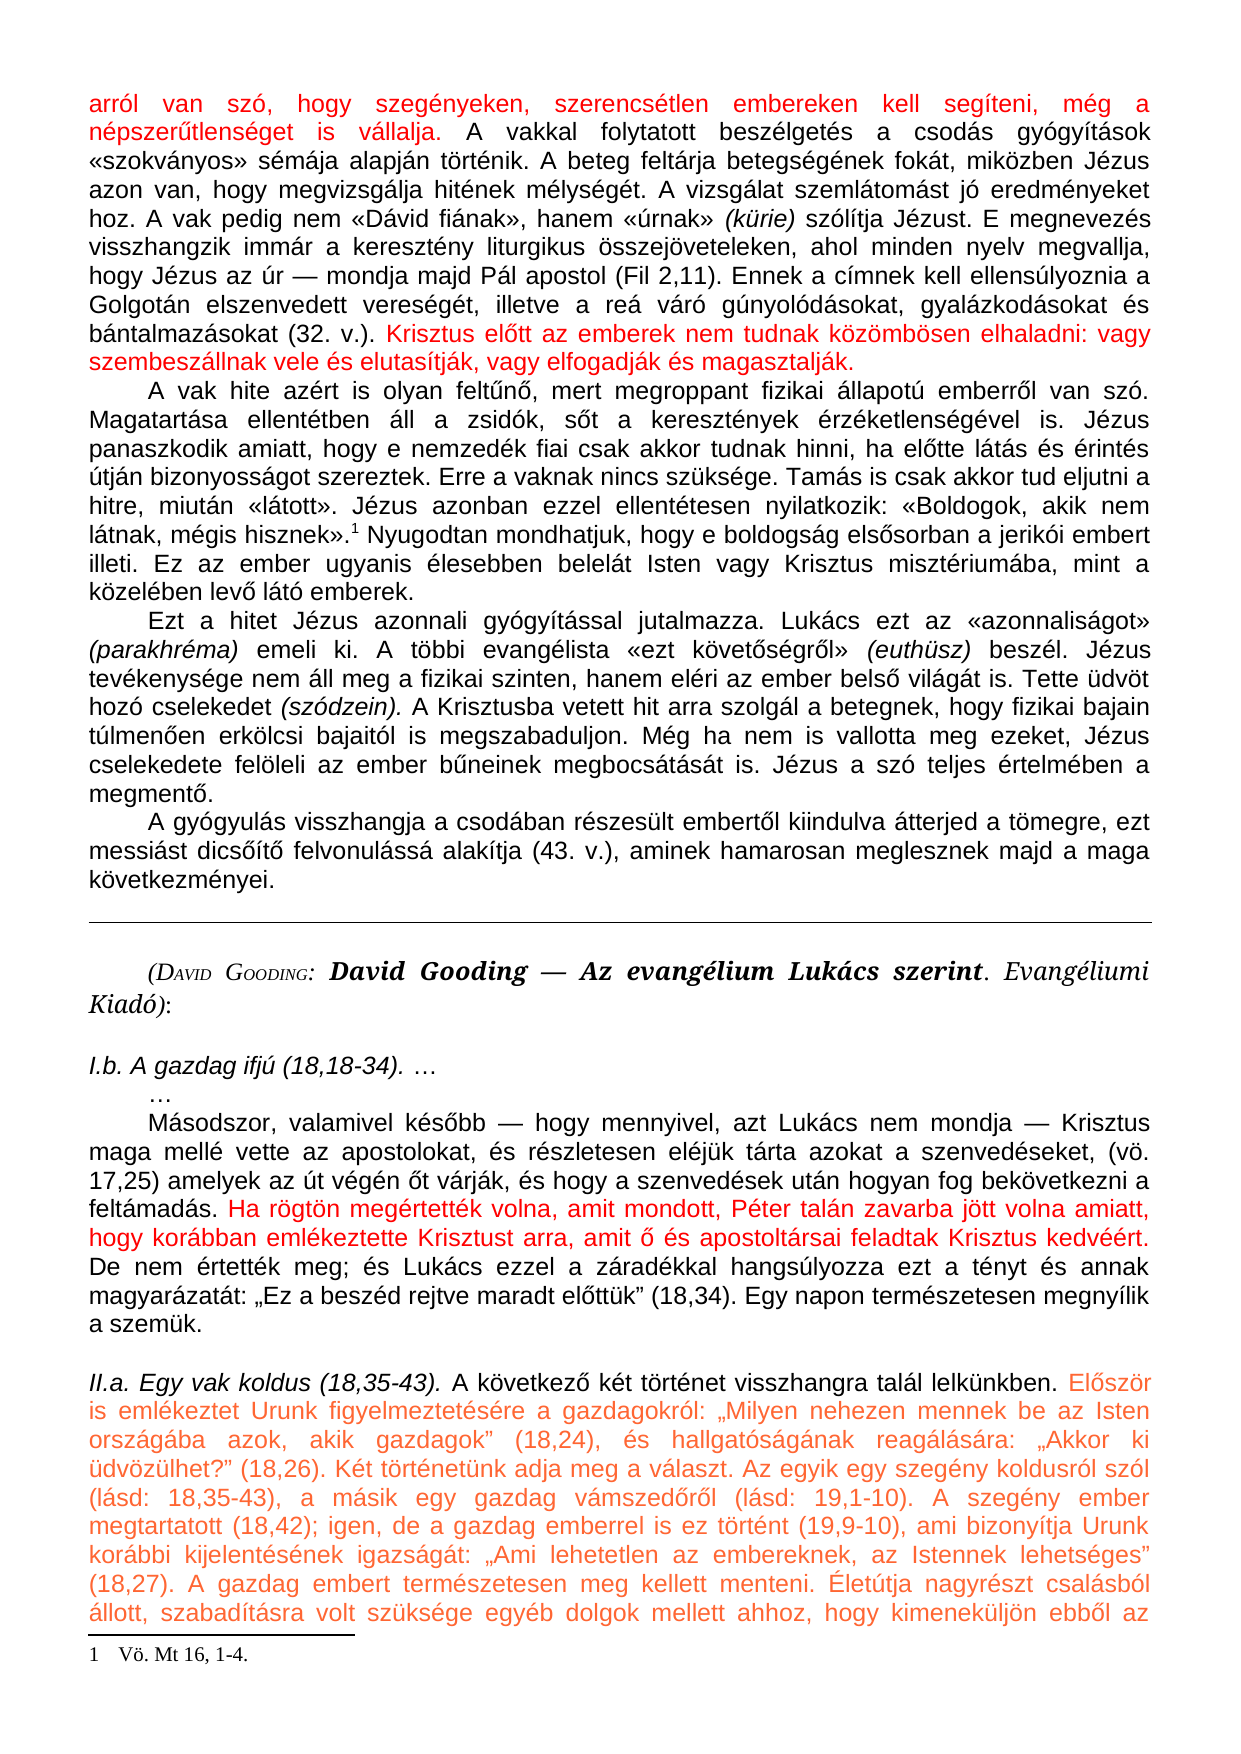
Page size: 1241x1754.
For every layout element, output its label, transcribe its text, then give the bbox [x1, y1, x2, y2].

text (David Gooding: David Gooding — Az evangélium Lukács szerint. Evangéliumi Kiadó): [88, 953, 1152, 1021]
text Másodszor, valamivel később — hogy mennyivel, azt Lukács nem mondja — Krisztus maga mellé vette az apostolokat, és részletesen eléjük tárta azokat a szenvedéseket, (vö. 17,25) amelyek az út végén őt várják, és hogy a szenvedések után hogyan fog bekövetkezni a feltámadás. Ha rögtön megértették volna, amit mondott, Péter talán zavarba jött volna amiatt, hogy korábban emlékeztette Krisztust arra, amit ő és apostoltársai feladtak Krisztus kedvéért. De nem értették meg; és Lukács ezzel a záradékkal hangsúlyozza ezt a tényt és annak magyarázatát: „Ez a beszéd rejtve maradt előttük” (18,34). Egy napon természetesen megnyílik a szemük. [88, 1108, 1152, 1338]
text II.a. Egy vak koldus (18,35-43). A következő két történet visszhangra talál lelkünkben. Először is emlékeztet Urunk figyelmeztetésére a gazdagokról: „Milyen nehezen mennek be az Isten országába azok, akik gazdagok” (18,24), és hallgatóságának reagálására: „Akkor ki üdvözülhet?” (18,26). Két történetünk adja meg a választ. Az egyik egy szegény koldusról szól (lásd: 18,35-43), a másik egy gazdag vámszedőről (lásd: 19,1-10). A szegény ember megtartatott (18,42); igen, de a gazdag emberrel is ez történt (19,9-10), ami bizonyítja Urunk korábbi kijelentésének igazságát: „Ami lehetetlen az embereknek, az Istennek lehetséges” (18,27). A gazdag embert természetesen meg kellett menteni. Életútja nagyrészt csalásból állott, szabadításra volt szüksége egyéb dolgok mellett ahhoz, hogy kimeneküljön ebből az [88, 1368, 1152, 1626]
text A vak hite azért is olyan feltűnő, mert megroppant fizikai állapotú emberről van szó. Magatartása ellentétben áll a zsidók, sőt a keresztények érzéketlenségével is. Jézus panaszkodik amiatt, hogy e nemzedék fiai csak akkor tudnak hinni, ha előtte látás és érintés útján bizonyosságot szereztek. Erre a vaknak nincs szüksége. Tamás is csak akkor tud eljutni a hitre, miután «látott». Jézus azonban ezzel ellentétesen nyilatkozik: «Boldogok, akik nem látnak, mégis hisznek». Nyugodtan mondhatjuk, hogy e boldogság elsősorban a jerikói embert illeti. Ez az ember ugyanis élesebben belelát Isten vagy Krisztus misztériumába, mint a közelében levő látó emberek. [88, 376, 1152, 606]
text Ezt a hitet Jézus azonnali gyógyítással jutalmazza. Lukács ezt az «azonnaliságot» (parakhréma) emeli ki. A többi evangélista «ezt követőségről» (euthüsz) beszél. Jézus tevékenysége nem áll meg a fizikai szinten, hanem eléri az ember belső világát is. Tette üdvöt hozó cselekedet (szódzein). A Krisztusba vetett hit arra szolgál a betegnek, hogy fizikai bajain túlmenően erkölcsi bajaitól is megszabaduljon. Még ha nem is vallotta meg ezeket, Jézus cselekedete felöleli az ember bűneinek megbocsátását is. Jézus a szó teljes értelmében a megmentő. [88, 606, 1152, 807]
text Vö. Mt 16, 1-4. [88, 1641, 1152, 1665]
text A gyógyulás visszhangja a csodában részesült embertől kiindulva átterjed a tömegre, ezt messiást dicsőítő felvonulássá alakítja (43. v.), aminek hamarosan meglesznek majd a maga következményei. [88, 807, 1152, 893]
text … [88, 1079, 1152, 1108]
text I.b. A gazdag ifjú (18,18-34). … [88, 1051, 1152, 1079]
text arról van szó, hogy szegényeken, szerencsétlen embereken kell segíteni, még a népszerűtlenséget is vállalja. A vakkal folytatott beszélgetés a csodás gyógyítások «szokványos» sémája alapján történik. A beteg feltárja betegségének fokát, miközben Jézus azon van, hogy megvizsgálja hitének mélységét. A vizsgálat szemlátomást jó eredményeket hoz. A vak pedig nem «Dávid fiának», hanem «úrnak» (kürie) szólítja Jézust. E megnevezés visszhangzik immár a keresztény liturgikus összejöveteleken, ahol minden nyelv megvallja, hogy Jézus az úr — mondja majd Pál apostol (Fil 2,11). Ennek a címnek kell ellensúlyoznia a Golgotán elszenvedett vereségét, illetve a reá váró gúnyolódásokat, gyalázkodásokat és bántalmazásokat (32. v.). Krisztus előtt az emberek nem tudnak közömbösen elhaladni: vagy szembeszállnak vele és elutasítják, vagy elfogadják és magasztalják. [88, 88, 1152, 376]
